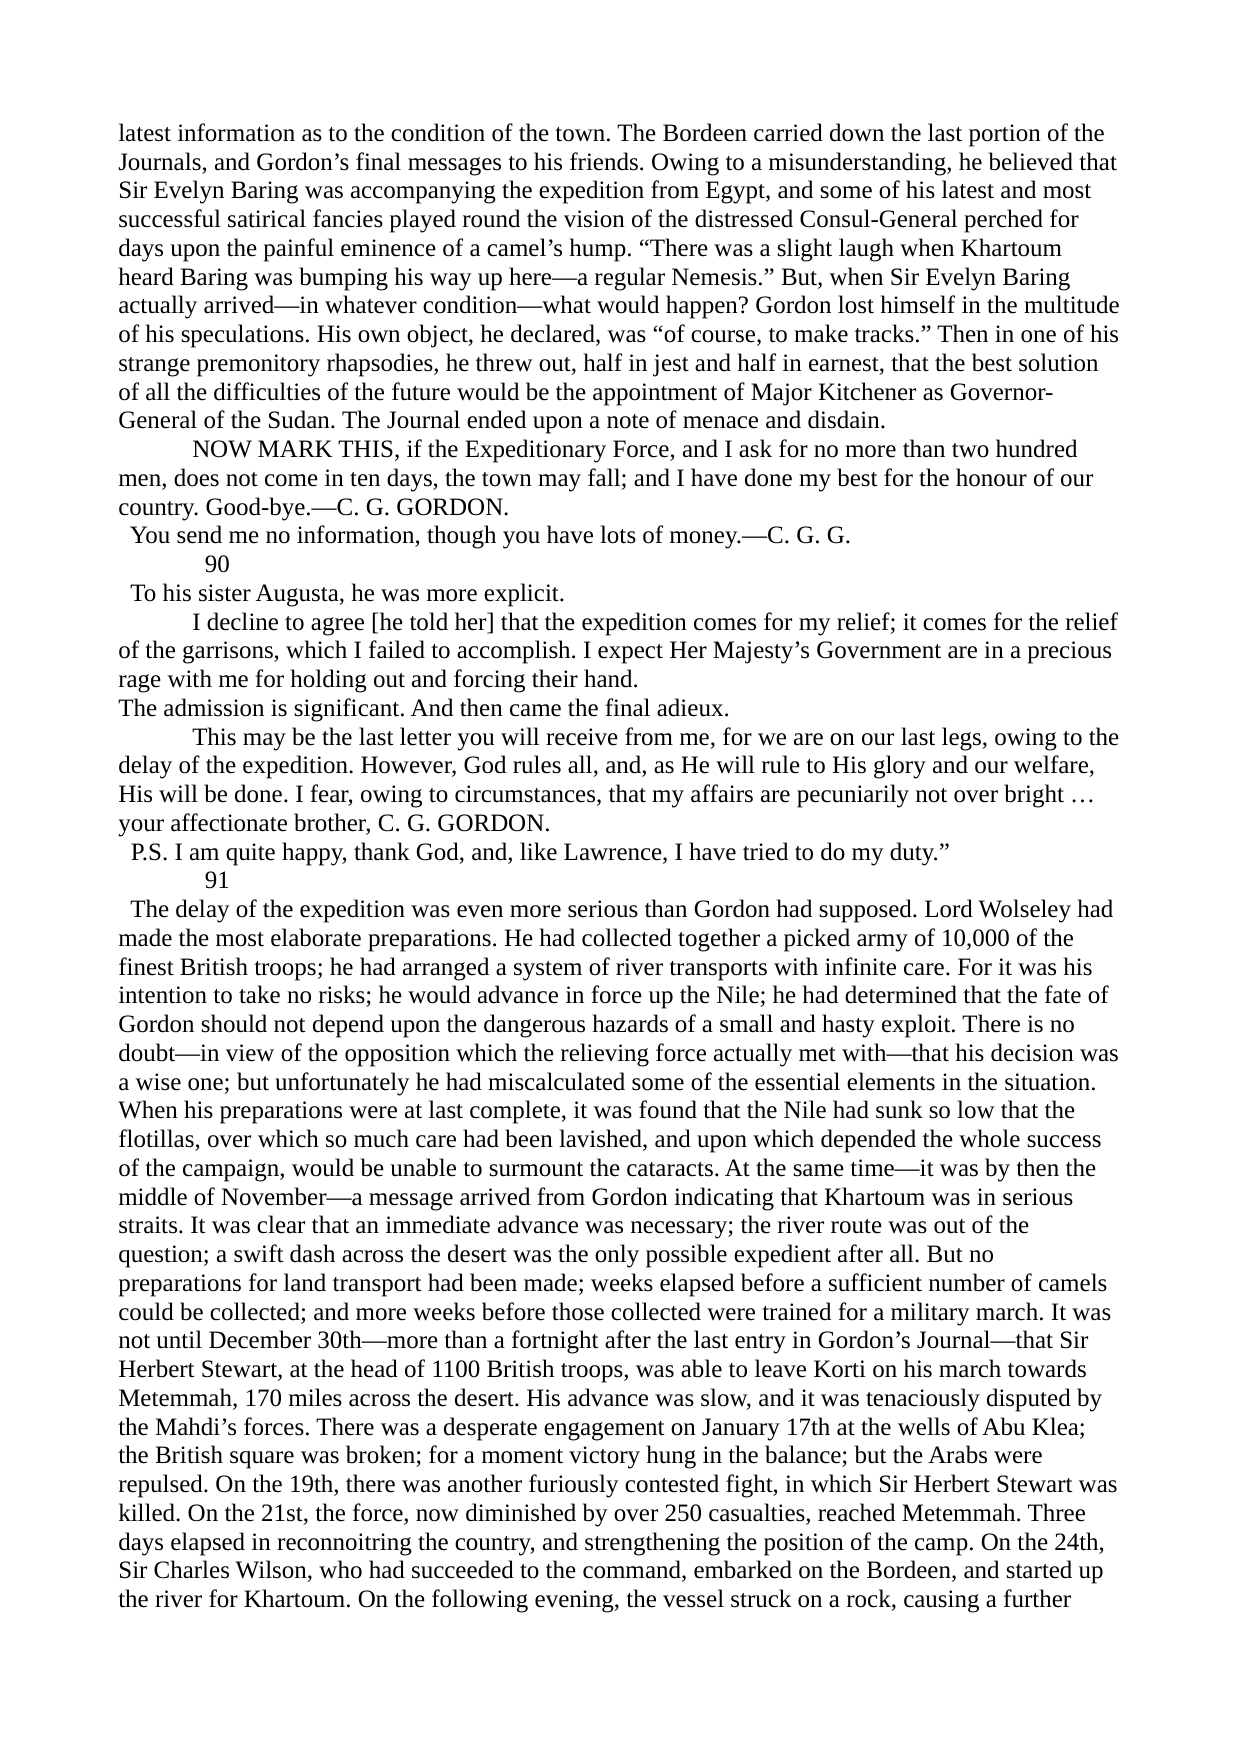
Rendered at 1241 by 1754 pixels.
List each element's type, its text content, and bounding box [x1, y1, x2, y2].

text 91 [118, 866, 1122, 894]
text You send me no information, though you have lots of money.—C. G. G. [118, 521, 1122, 549]
text The admission is significant. And then came the final adieux. [118, 693, 1122, 722]
text latest information as to the condition of the town. The Bordeen carried down the last portion of the Journals, and Gordon’s final messages to his friends. Owing to a misunderstanding, he believed that Sir Evelyn Baring was accompanying the expedition from Egypt, and some of his latest and most successful satirical fancies played round the vision of the distressed Consul-General perched for days upon the painful eminence of a camel’s hump. “There was a slight laugh when Khartoum heard Baring was bumping his way up here—a regular Nemesis.” But, when Sir Evelyn Baring actually arrived—in whatever condition—what would happen? Gordon lost himself in the multitude of his speculations. His own object, he declared, was “of course, to make tracks.” Then in one of his strange premonitory rhapsodies, he threw out, half in jest and half in earnest, that the best solution of all the difficulties of the future would be the appointment of Major Kitchener as Governor-General of the Sudan. The Journal ended upon a note of menace and disdain. [118, 118, 1122, 434]
text This may be the last letter you will receive from me, for we are on our last legs, owing to the delay of the expedition. However, God rules all, and, as He will rule to His glory and our welfare, His will be done. I fear, owing to circumstances, that my affairs are pecuniarily not over bright … your affectionate brother, C. G. GORDON. [118, 722, 1122, 837]
text I decline to agree [he told her] that the expedition comes for my relief; it comes for the relief of the garrisons, which I failed to accomplish. I expect Her Majesty’s Government are in a precious rage with me for holding out and forcing their hand. [118, 607, 1122, 693]
text NOW MARK THIS, if the Expeditionary Force, and I ask for no more than two hundred men, does not come in ten days, the town may fall; and I have done my best for the honour of our country. Good-bye.—C. G. GORDON. [118, 434, 1122, 521]
text 90 [118, 549, 1122, 578]
text P.S. I am quite happy, thank God, and, like Lawrence, I have tried to do my duty.” [118, 837, 1122, 866]
text The delay of the expedition was even more serious than Gordon had supposed. Lord Wolseley had made the most elaborate preparations. He had collected together a picked army of 10,000 of the finest British troops; he had arranged a system of river transports with infinite care. For it was his intention to take no risks; he would advance in force up the Nile; he had determined that the fate of Gordon should not depend upon the dangerous hazards of a small and hasty exploit. There is no doubt—in view of the opposition which the relieving force actually met with—that his decision was a wise one; but unfortunately he had miscalculated some of the essential elements in the situation. When his preparations were at last complete, it was found that the Nile had sunk so low that the flotillas, over which so much care had been lavished, and upon which depended the whole success of the campaign, would be unable to surmount the cataracts. At the same time—it was by then the middle of November—a message arrived from Gordon indicating that Khartoum was in serious straits. It was clear that an immediate advance was necessary; the river route was out of the question; a swift dash across the desert was the only possible expedient after all. But no preparations for land transport had been made; weeks elapsed before a sufficient number of camels could be collected; and more weeks before those collected were trained for a military march. It was not until December 30th—more than a fortnight after the last entry in Gordon’s Journal—that Sir Herbert Stewart, at the head of 1100 British troops, was able to leave Korti on his march towards Metemmah, 170 miles across the desert. His advance was slow, and it was tenaciously disputed by the Mahdi’s forces. There was a desperate engagement on January 17th at the wells of Abu Klea; the British square was broken; for a moment victory hung in the balance; but the Arabs were repulsed. On the 19th, there was another furiously contested fight, in which Sir Herbert Stewart was killed. On the 21st, the force, now diminished by over 250 casualties, reached Metemmah. Three days elapsed in reconnoitring the country, and strengthening the position of the camp. On the 24th, Sir Charles Wilson, who had succeeded to the command, embarked on the Bordeen, and started up the river for Khartoum. On the following evening, the vessel struck on a rock, causing a further [118, 894, 1122, 1613]
text To his sister Augusta, he was more explicit. [118, 578, 1122, 607]
